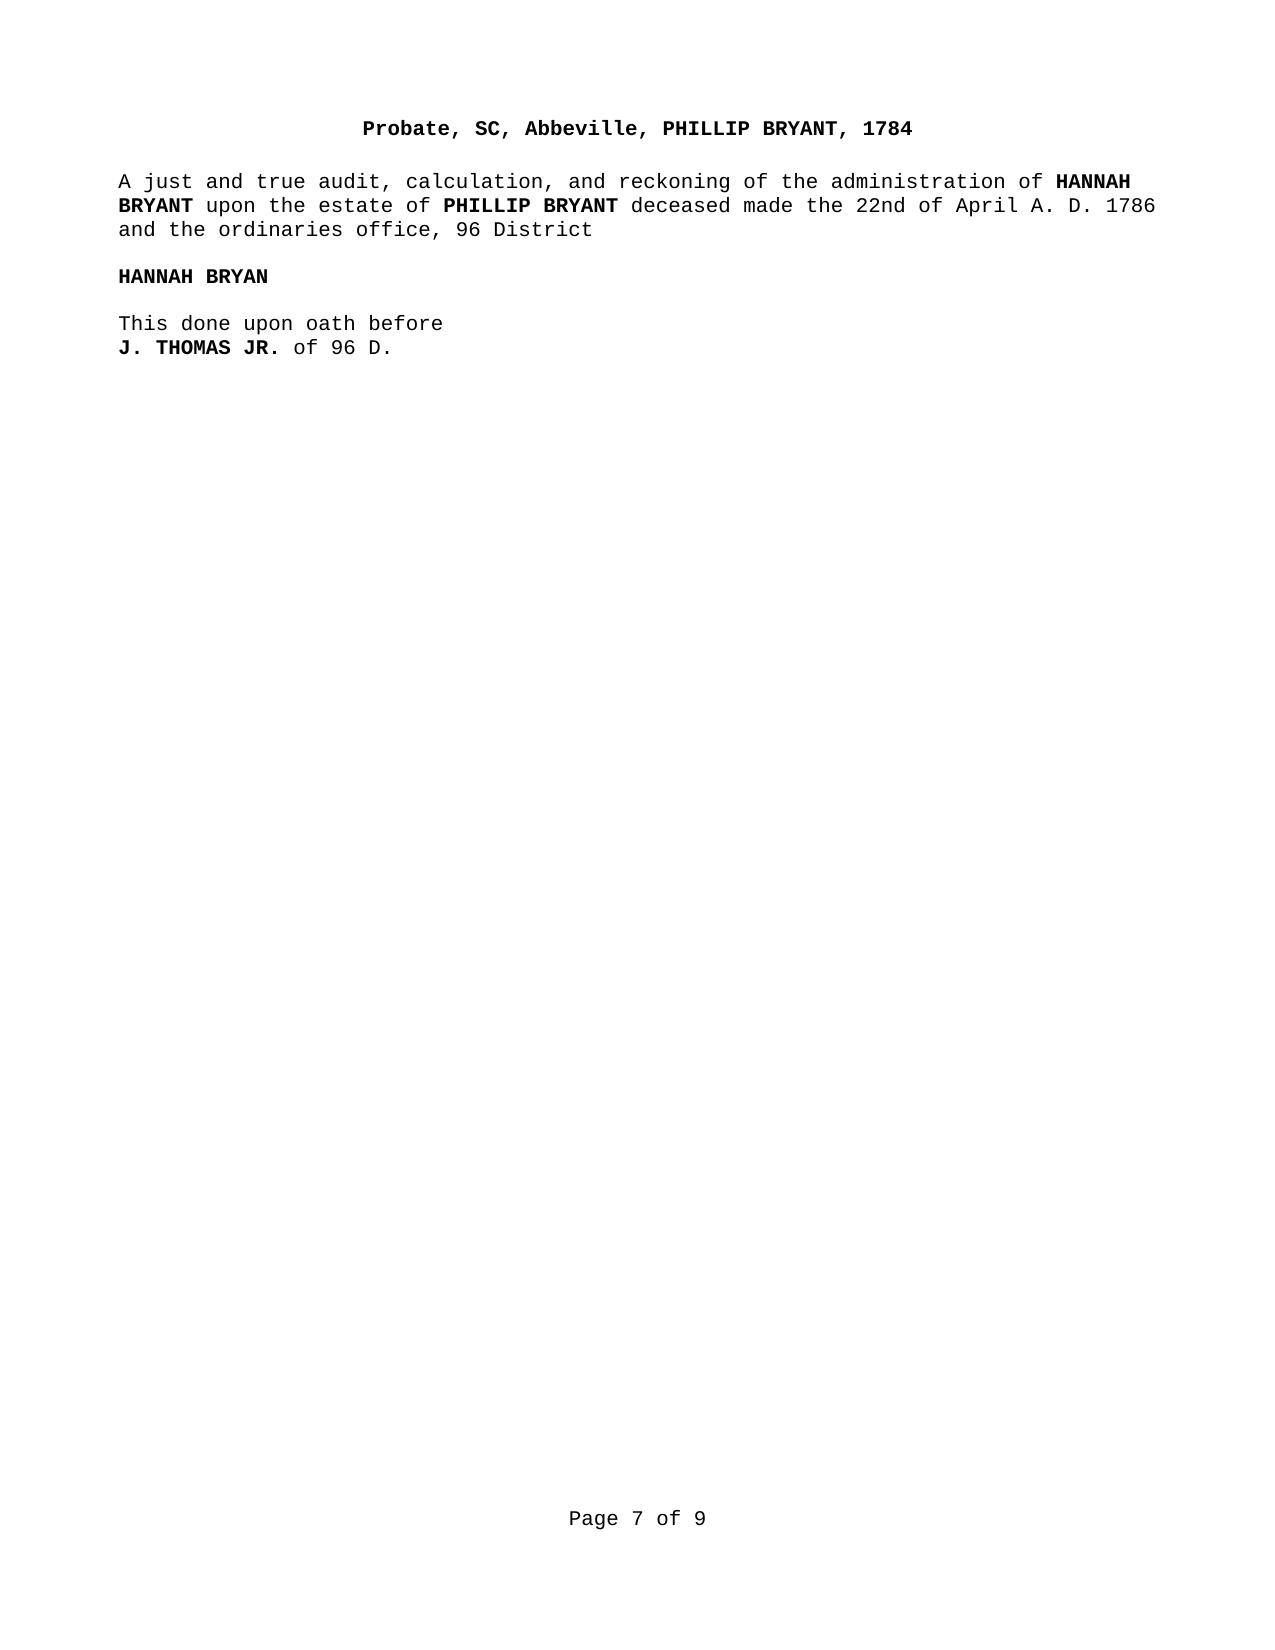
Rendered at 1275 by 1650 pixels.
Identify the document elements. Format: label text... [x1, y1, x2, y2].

text Hannah Bryan [118, 266, 1157, 289]
text This done upon oath before [118, 313, 1157, 337]
text A just and true audit, calculation, and reckoning of the administration of Hannah Bryant upon the estate of Phillip Bryant deceased made the 22nd of April A. D. 1786 and the ordinaries office, 96 District [118, 171, 1157, 242]
text J. Thomas Jr. of 96 D. [118, 337, 1157, 360]
